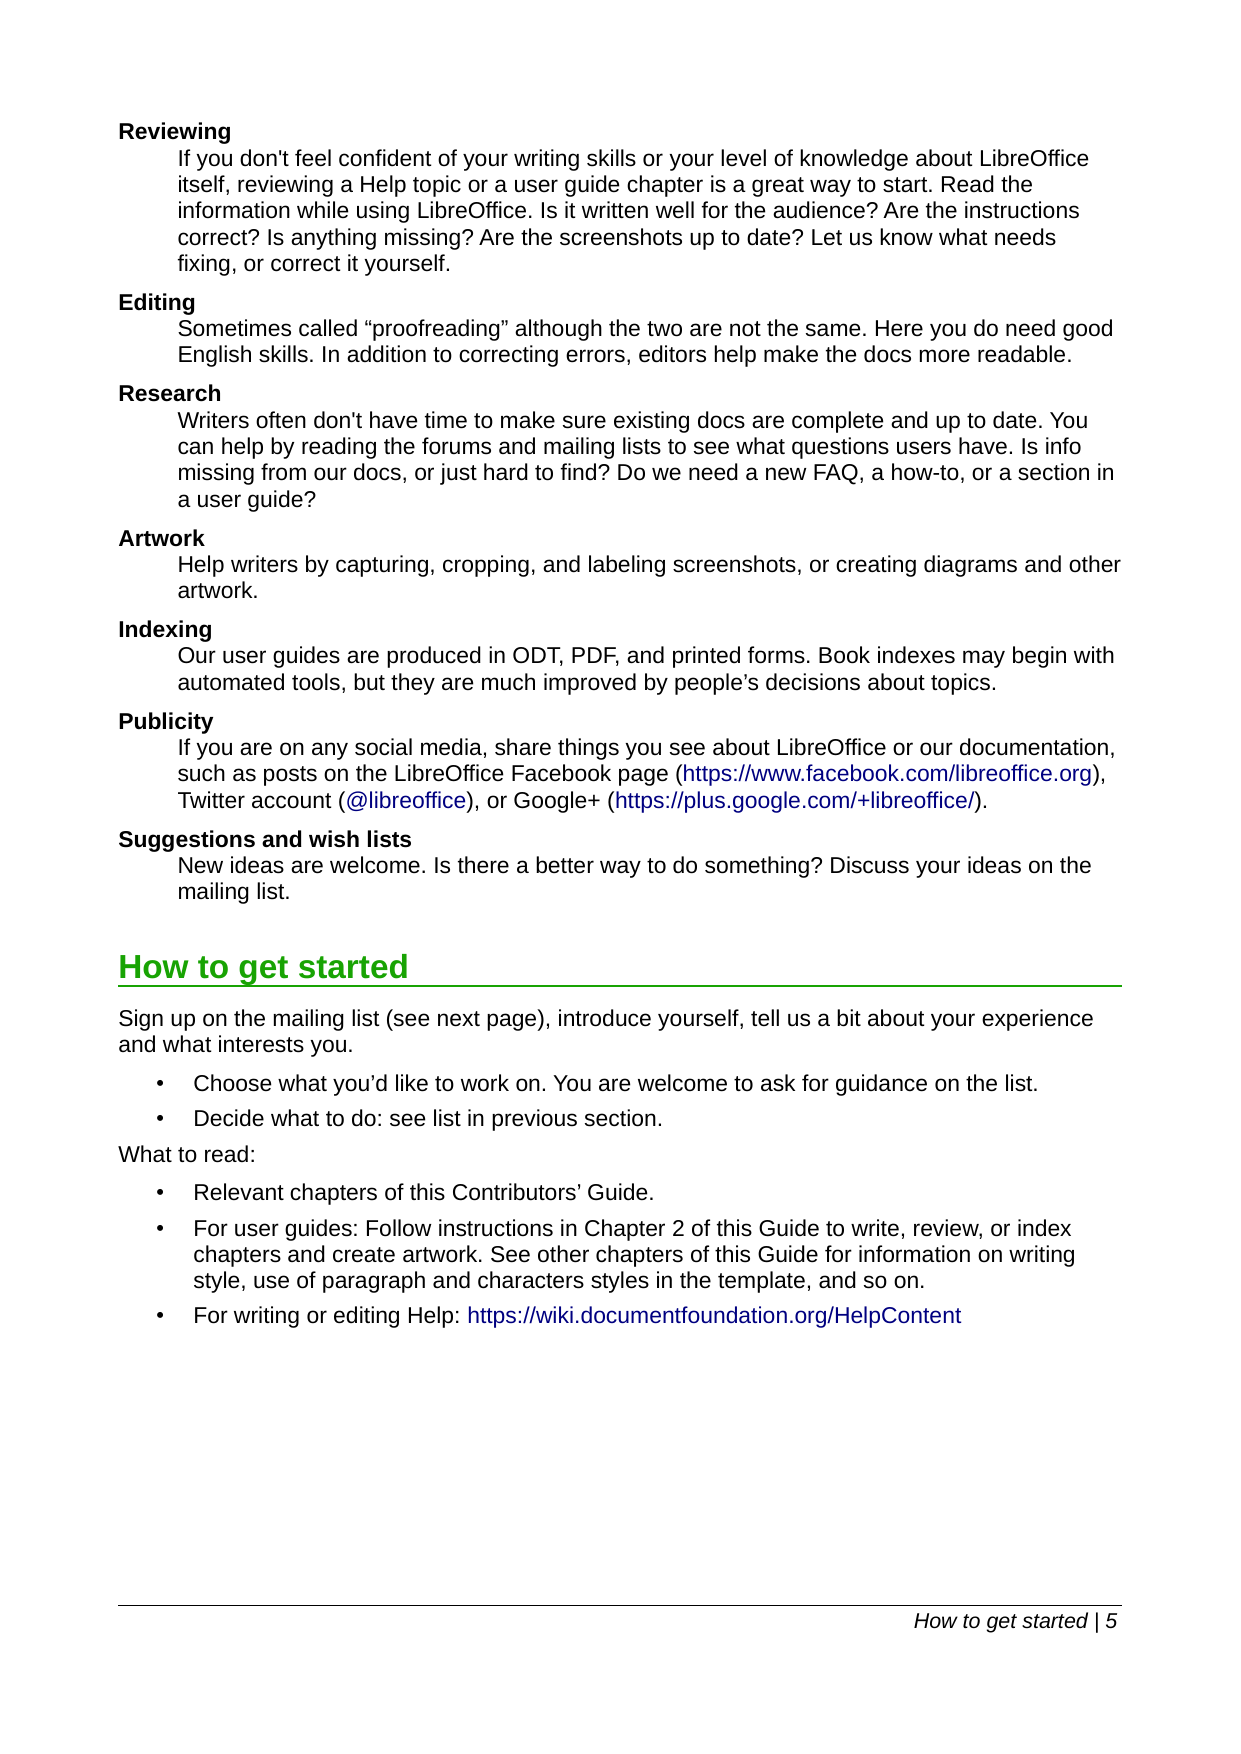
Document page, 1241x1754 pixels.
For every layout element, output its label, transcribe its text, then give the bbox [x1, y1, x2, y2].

list Choose what you’d like to work on. You are welcome to ask for guidance on the list. [156, 1070, 1122, 1096]
text Reviewing [118, 118, 1122, 144]
text If you don't feel confident of your writing skills or your level of knowledge about LibreOffice itself, reviewing a Help topic or a user guide chapter is a great way to start. Read the information while using LibreOffice. Is it written well for the audience? Are the instructions correct? Is anything missing? Are the screenshots up to date? Let us know what needs fixing, or correct it yourself. [177, 144, 1122, 276]
text Editing [118, 289, 1122, 315]
text Indexing [118, 616, 1122, 642]
text Sometimes called “proofreading” although the two are not the same. Here you do need good English skills. In addition to correcting errors, editors help make the docs more readable. [177, 315, 1122, 368]
list What to read: [118, 1141, 1122, 1167]
text Publicity [118, 708, 1122, 734]
text Artwork [118, 524, 1122, 551]
text New ideas are welcome. Is there a better way to do something? Discuss your ideas on the mailing list. [177, 852, 1122, 905]
subtitle How to get started [118, 947, 1122, 985]
text Writers often don't have time to make sure existing docs are complete and up to date. You can help by reading the forums and mailing lists to see what questions users have. Is info missing from our docs, or just hard to find? Do we need a new FAQ, a how-to, or a section in a user guide? [177, 407, 1122, 512]
list Decide what to do: see list in previous section. [156, 1105, 1122, 1132]
text Help writers by capturing, cropping, and labeling screenshots, or creating diagrams and other artwork. [177, 551, 1122, 604]
text Sign up on the mailing list (see next page), introduce yourself, tell us a bit about your experience and what interests you. [118, 1005, 1122, 1058]
text Our user guides are produced in ODT, PDF, and printed forms. Book indexes may begin with automated tools, but they are much improved by people’s decisions about topics. [177, 642, 1122, 695]
text Suggestions and wish lists [118, 826, 1122, 852]
text Research [118, 380, 1122, 407]
text If you are on any social media, share things you see about LibreOffice or our documentation, such as posts on the LibreOffice Facebook page (https://www.facebook.com/libreoffice.org), Twitter account (@libreoffice), or Google+ (https://plus.google.com/+libreoffice/). [177, 734, 1122, 813]
list Relevant chapters of this Contributors’ Guide. [156, 1179, 1122, 1206]
list For user guides: Follow instructions in Chapter 2 of this Guide to write, review, or index chapters and create artwork. See other chapters of this Guide for information on writing style, use of paragraph and characters styles in the template, and so on. [156, 1214, 1122, 1294]
list For writing or editing Help: https://wiki.documentfoundation.org/HelpContent [156, 1302, 1122, 1329]
